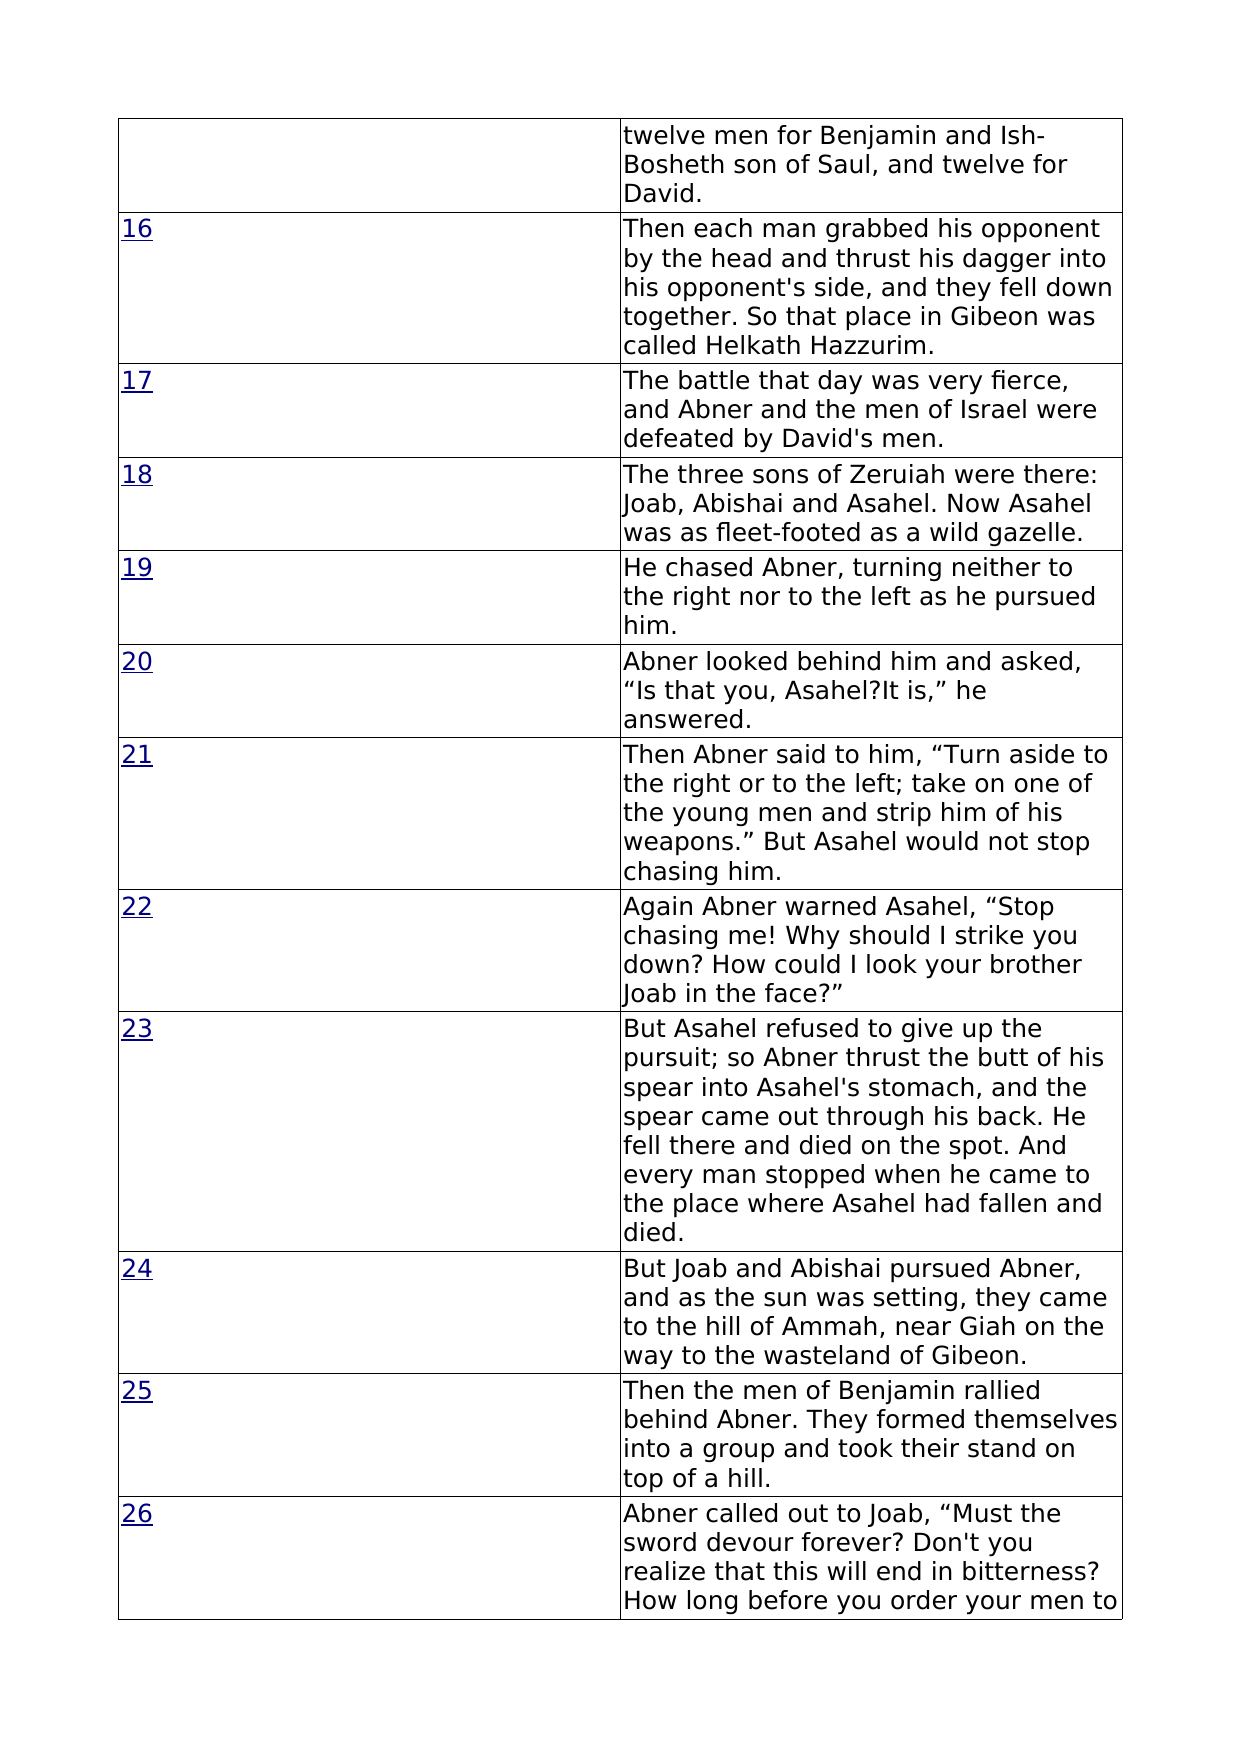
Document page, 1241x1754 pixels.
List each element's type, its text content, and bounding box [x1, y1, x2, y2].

table_cell He chased Abner, turning neither to the right nor to the left as he pursued him. [621, 551, 1122, 644]
table_cell 23 [119, 1012, 620, 1251]
table_cell 19 [119, 551, 620, 644]
table_cell 22 [119, 890, 620, 1011]
table_cell The three sons of Zeruiah were there: Joab, Abishai and Asahel. Now Asahel was as fleet-footed as a wild gazelle. [621, 458, 1122, 550]
table_cell 17 [119, 364, 620, 457]
table_cell 21 [119, 738, 620, 889]
table_cell 24 [119, 1252, 620, 1373]
table_cell Again Abner warned Asahel, “Stop chasing me! Why should I strike you down? How could I look your brother Joab in the face?” [621, 890, 1122, 1011]
table_cell [119, 119, 620, 212]
table_cell But Asahel refused to give up the pursuit; so Abner thrust the butt of his spear into Asahel's stomach, and the spear came out through his back. He fell there and died on the spot. And every man stopped when he came to the place where Asahel had fallen and died. [621, 1012, 1122, 1251]
table_cell But Joab and Abishai pursued Abner, and as the sun was setting, they came to the hill of Ammah, near Giah on the way to the wasteland of Gibeon. [621, 1252, 1122, 1373]
table_cell 16 [119, 213, 620, 363]
table_cell twelve men for Benjamin and Ish-Bosheth son of Saul, and twelve for David. [621, 119, 1122, 212]
table_cell 18 [119, 458, 620, 550]
table_cell 26 [119, 1497, 620, 1618]
table_cell Then the men of Benjamin rallied behind Abner. They formed themselves into a group and took their stand on top of a hill. [621, 1374, 1122, 1496]
table_cell Abner called out to Joab, “Must the sword devour forever? Don't you realize that this will end in bitterness? How long before you order your men to [621, 1497, 1122, 1618]
table_cell Then Abner said to him, “Turn aside to the right or to the left; take on one of the young men and strip him of his weapons.” But Asahel would not stop chasing him. [621, 738, 1122, 889]
table_cell 25 [119, 1374, 620, 1496]
table_cell Abner looked behind him and asked, “Is that you, Asahel?It is,” he answered. [621, 645, 1122, 737]
table_cell The battle that day was very fierce, and Abner and the men of Israel were defeated by David's men. [621, 364, 1122, 457]
table_cell Then each man grabbed his opponent by the head and thrust his dagger into his opponent's side, and they fell down together. So that place in Gibeon was called Helkath Hazzurim. [621, 213, 1122, 363]
table_cell 20 [119, 645, 620, 737]
